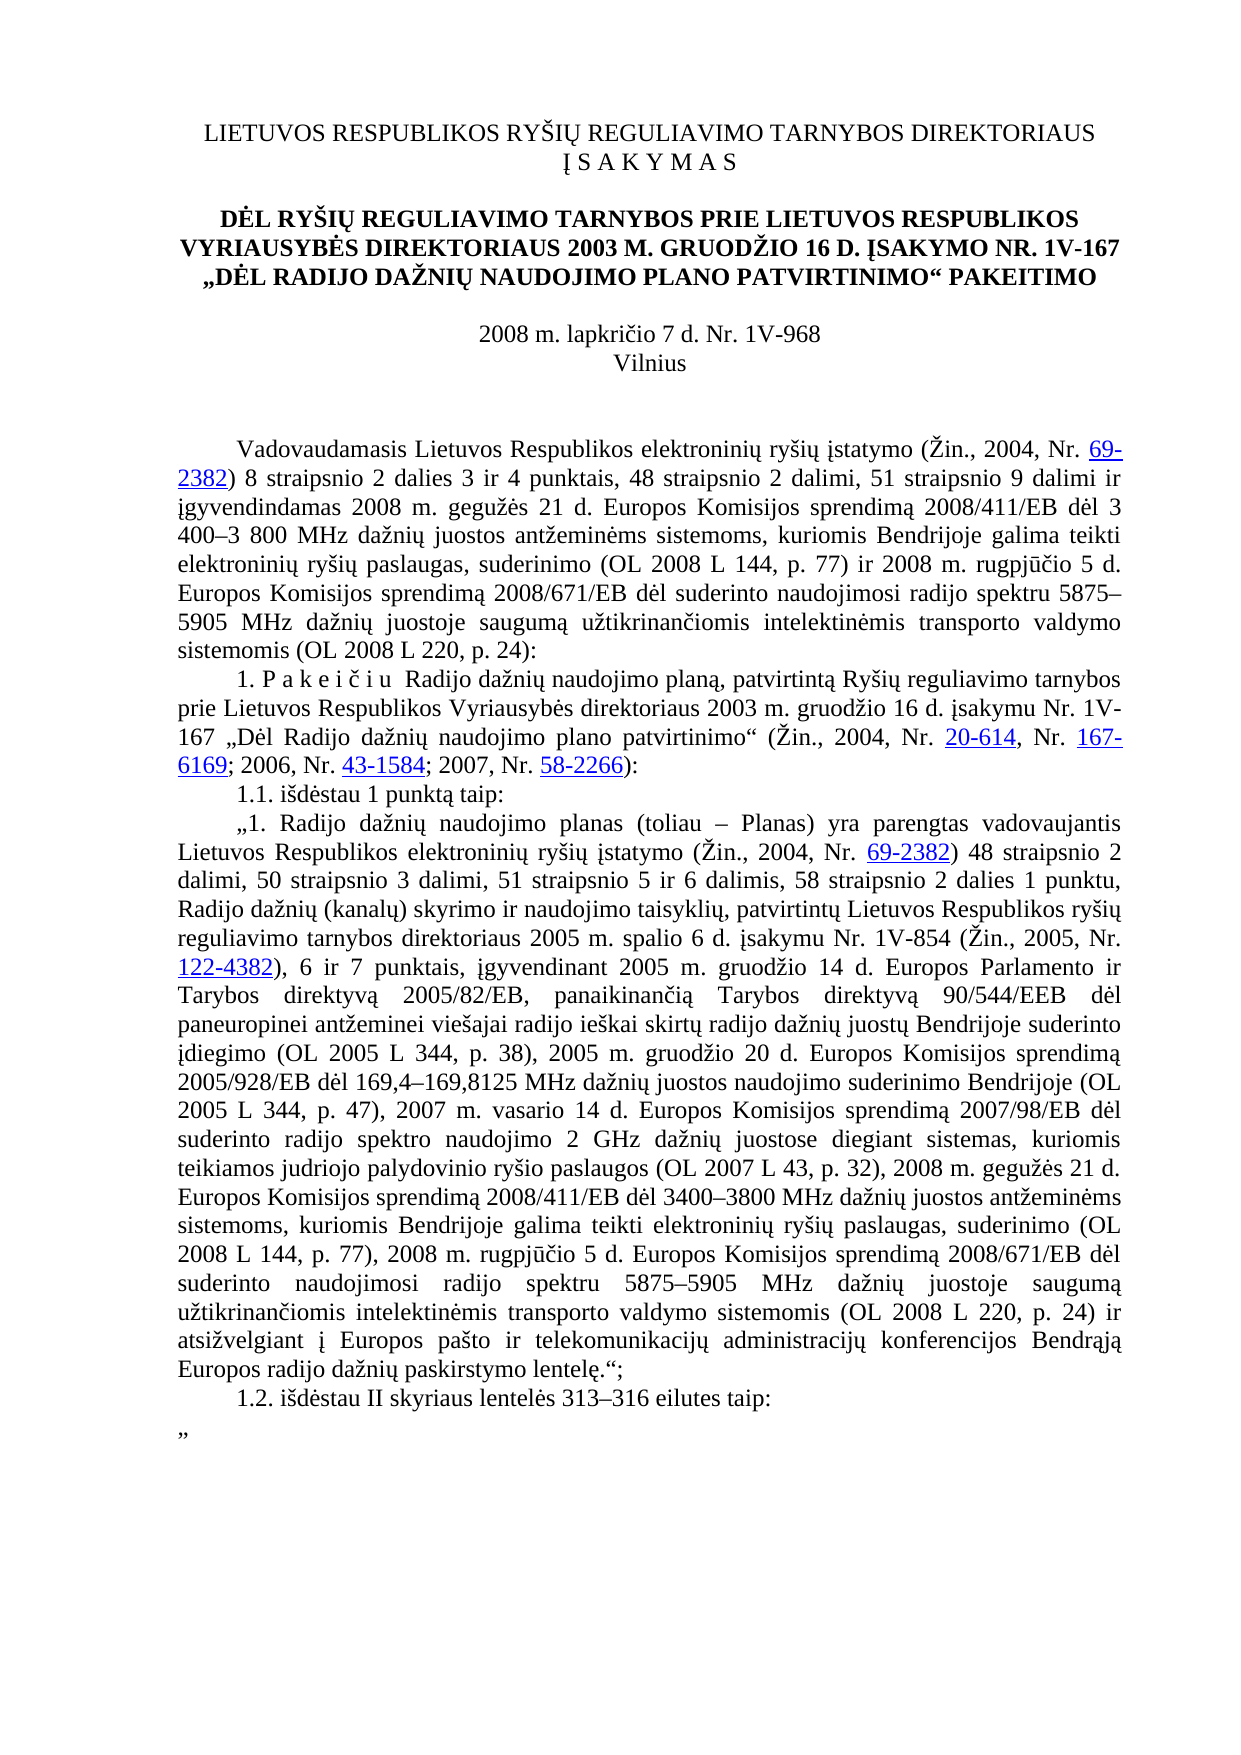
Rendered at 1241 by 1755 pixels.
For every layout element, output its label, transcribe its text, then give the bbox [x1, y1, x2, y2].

text 2008 m. lapkričio 7 d. Nr. 1V-968 [177, 319, 1122, 348]
text „1. Radijo dažnių naudojimo planas (toliau – Planas) yra parengtas vadovaujantis Lietuvos Respublikos elektroninių ryšių įstatymo (Žin., 2004, Nr. 69-2382) 48 straipsnio 2 dalimi, 50 straipsnio 3 dalimi, 51 straipsnio 5 ir 6 dalimis, 58 straipsnio 2 dalies 1 punktu, Radijo dažnių (kanalų) skyrimo ir naudojimo taisyklių, patvirtintų Lietuvos Respublikos ryšių reguliavimo tarnybos direktoriaus 2005 m. spalio 6 d. įsakymu Nr. 1V-854 (Žin., 2005, Nr. 122-4382), 6 ir 7 punktais, įgyvendinant 2005 m. gruodžio 14 d. Europos Parlamento ir Tarybos direktyvą 2005/82/EB, panaikinančią Tarybos direktyvą 90/544/EEB dėl paneuropinei antžeminei viešajai radijo ieškai skirtų radijo dažnių juostų Bendrijoje suderinto įdiegimo (OL 2005 L 344, p. 38), 2005 m. gruodžio 20 d. Europos Komisijos sprendimą 2005/928/EB dėl 169,4–169,8125 MHz dažnių juostos naudojimo suderinimo Bendrijoje (OL 2005 L 344, p. 47), 2007 m. vasario 14 d. Europos Komisijos sprendimą 2007/98/EB dėl suderinto radijo spektro naudojimo 2 GHz dažnių juostose diegiant sistemas, kuriomis teikiamos judriojo palydovinio ryšio paslaugos (OL 2007 L 43, p. 32), 2008 m. gegužės 21 d. Europos Komisijos sprendimą 2008/411/EB dėl 3400–3800 MHz dažnių juostos antžeminėms sistemoms, kuriomis Bendrijoje galima teikti elektroninių ryšių paslaugas, suderinimo (OL 2008 L 144, p. 77), 2008 m. rugpjūčio 5 d. Europos Komisijos sprendimą 2008/671/EB dėl suderinto naudojimosi radijo spektru 5875–5905 MHz dažnių juostoje saugumą užtikrinančiomis intelektinėmis transporto valdymo sistemomis (OL 2008 L 220, p. 24) ir atsižvelgiant į Europos pašto ir telekomunikacijų administracijų konferencijos Bendrąją Europos radijo dažnių paskirstymo lentelę.“; [177, 808, 1122, 1383]
text „ [177, 1412, 1122, 1441]
text LIETUVOS RESPUBLIKOS RYŠIŲ REGULIAVIMO TARNYBOS DIREKTORIAUS [177, 118, 1122, 147]
text 1. Pakeičiu Radijo dažnių naudojimo planą, patvirtintą Ryšių reguliavimo tarnybos prie Lietuvos Respublikos Vyriausybės direktoriaus 2003 m. gruodžio 16 d. įsakymu Nr. 1V-167 „Dėl Radijo dažnių naudojimo plano patvirtinimo“ (Žin., 2004, Nr. 20-614, Nr. 167-6169; 2006, Nr. 43-1584; 2007, Nr. 58-2266): [177, 664, 1122, 779]
text DĖL RYŠIŲ REGULIAVIMO TARNYBOS PRIE LIETUVOS RESPUBLIKOS VYRIAUSYBĖS DIREKTORIAUS 2003 M. GRUODŽIO 16 D. ĮSAKYMO NR. 1V-167 „DĖL RADIJO DAŽNIŲ NAUDOJIMO PLANO PATVIRTINIMO“ PAKEITIMO [177, 204, 1122, 291]
text Vadovaudamasis Lietuvos Respublikos elektroninių ryšių įstatymo (Žin., 2004, Nr. 69-2382) 8 straipsnio 2 dalies 3 ir 4 punktais, 48 straipsnio 2 dalimi, 51 straipsnio 9 dalimi ir įgyvendindamas 2008 m. gegužės 21 d. Europos Komisijos sprendimą 2008/411/EB dėl 3 400–3 800 MHz dažnių juostos antžeminėms sistemoms, kuriomis Bendrijoje galima teikti elektroninių ryšių paslaugas, suderinimo (OL 2008 L 144, p. 77) ir 2008 m. rugpjūčio 5 d. Europos Komisijos sprendimą 2008/671/EB dėl suderinto naudojimosi radijo spektru 5875–5905 MHz dažnių juostoje saugumą užtikrinančiomis intelektinėmis transporto valdymo sistemomis (OL 2008 L 220, p. 24): [177, 434, 1122, 664]
text Vilnius [177, 348, 1122, 377]
text 1.1. išdėstau 1 punktą taip: [177, 779, 1122, 808]
text ĮSAKYMAS [177, 147, 1122, 176]
text 1.2. išdėstau II skyriaus lentelės 313–316 eilutes taip: [177, 1383, 1122, 1412]
